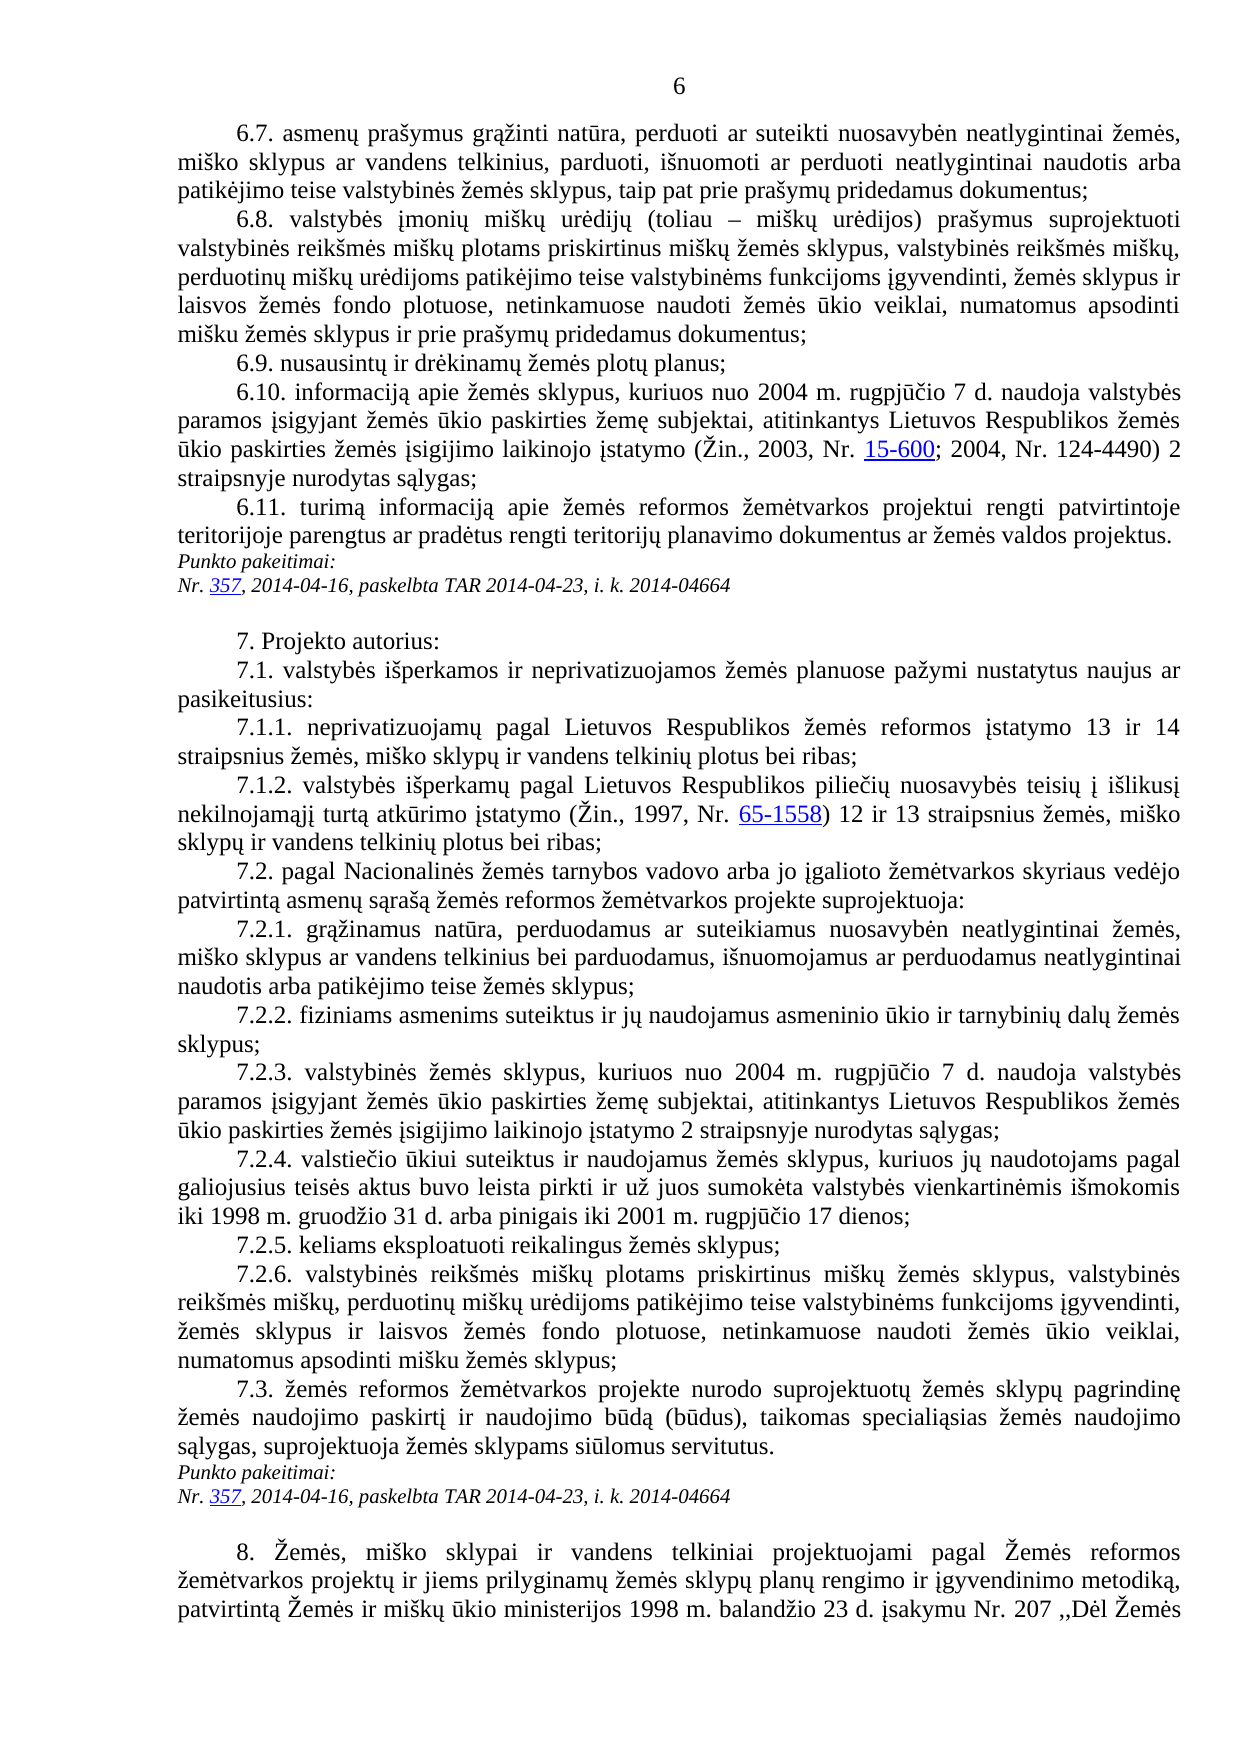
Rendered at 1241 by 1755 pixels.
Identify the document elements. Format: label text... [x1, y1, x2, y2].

text 6.8. valstybės įmonių miškų urėdijų (toliau – miškų urėdijos) prašymus suprojektuoti valstybinės reikšmės miškų plotams priskirtinus miškų žemės sklypus, valstybinės reikšmės miškų, perduotinų miškų urėdijoms patikėjimo teise valstybinėms funkcijoms įgyvendinti, žemės sklypus ir laisvos žemės fondo plotuose, netinkamuose naudoti žemės ūkio veiklai, numatomus apsodinti mišku žemės sklypus ir prie prašymų pridedamus dokumentus; [177, 204, 1181, 348]
text 7.2.5. keliams eksploatuoti reikalingus žemės sklypus; [177, 1230, 1181, 1259]
text 7.2.3. valstybinės žemės sklypus, kuriuos nuo 2004 m. rugpjūčio 7 d. naudoja valstybės paramos įsigyjant žemės ūkio paskirties žemę subjektai, atitinkantys Lietuvos Respublikos žemės ūkio paskirties žemės įsigijimo laikinojo įstatymo 2 straipsnyje nurodytas sąlygas; [177, 1057, 1181, 1144]
text 7.1.1. neprivatizuojamų pagal Lietuvos Respublikos žemės reformos įstatymo 13 ir 14 straipsnius žemės, miško sklypų ir vandens telkinių plotus bei ribas; [177, 712, 1181, 770]
text 7.2.2. fiziniams asmenims suteiktus ir jų naudojamus asmeninio ūkio ir tarnybinių dalų žemės sklypus; [177, 1000, 1181, 1057]
text 6.9. nusausintų ir drėkinamų žemės plotų planus; [177, 348, 1181, 377]
text Punkto pakeitimai: [177, 549, 1181, 573]
text 7.3. žemės reformos žemėtvarkos projekte nurodo suprojektuotų žemės sklypų pagrindinę žemės naudojimo paskirtį ir naudojimo būdą (būdus), taikomas specialiąsias žemės naudojimo sąlygas, suprojektuoja žemės sklypams siūlomus servitutus. [177, 1374, 1181, 1460]
text 7.2.6. valstybinės reikšmės miškų plotams priskirtinus miškų žemės sklypus, valstybinės reikšmės miškų, perduotinų miškų urėdijoms patikėjimo teise valstybinėms funkcijoms įgyvendinti, žemės sklypus ir laisvos žemės fondo plotuose, netinkamuose naudoti žemės ūkio veiklai, numatomus apsodinti mišku žemės sklypus; [177, 1259, 1181, 1374]
text 7.2.1. grąžinamus natūra, perduodamus ar suteikiamus nuosavybėn neatlygintinai žemės, miško sklypus ar vandens telkinius bei parduodamus, išnuomojamus ar perduodamus neatlygintinai naudotis arba patikėjimo teise žemės sklypus; [177, 914, 1181, 1000]
text 6.11. turimą informaciją apie žemės reformos žemėtvarkos projektui rengti patvirtintoje teritorijoje parengtus ar pradėtus rengti teritorijų planavimo dokumentus ar žemės valdos projektus. [177, 492, 1181, 549]
text 7.1.2. valstybės išperkamų pagal Lietuvos Respublikos piliečių nuosavybės teisių į išlikusį nekilnojamąjį turtą atkūrimo įstatymo (Žin., 1997, Nr. 65-1558) 12 ir 13 straipsnius žemės, miško sklypų ir vandens telkinių plotus bei ribas; [177, 770, 1181, 856]
text Punkto pakeitimai: [177, 1460, 1181, 1484]
text Nr. 357, 2014-04-16, paskelbta TAR 2014-04-23, i. k. 2014-04664 [177, 1484, 1181, 1508]
text 7. Projekto autorius: [177, 626, 1181, 655]
text Nr. 357, 2014-04-16, paskelbta TAR 2014-04-23, i. k. 2014-04664 [177, 573, 1181, 597]
text 7.1. valstybės išperkamos ir neprivatizuojamos žemės planuose pažymi nustatytus naujus ar pasikeitusius: [177, 655, 1181, 712]
text 6.10. informaciją apie žemės sklypus, kuriuos nuo 2004 m. rugpjūčio 7 d. naudoja valstybės paramos įsigyjant žemės ūkio paskirties žemę subjektai, atitinkantys Lietuvos Respublikos žemės ūkio paskirties žemės įsigijimo laikinojo įstatymo (Žin., 2003, Nr. 15-600; 2004, Nr. 124-4490) 2 straipsnyje nurodytas sąlygas; [177, 377, 1181, 492]
text 6.7. asmenų prašymus grąžinti natūra, perduoti ar suteikti nuosavybėn neatlygintinai žemės, miško sklypus ar vandens telkinius, parduoti, išnuomoti ar perduoti neatlygintinai naudotis arba patikėjimo teise valstybinės žemės sklypus, taip pat prie prašymų pridedamus dokumentus; [177, 118, 1181, 204]
text 7.2. pagal Nacionalinės žemės tarnybos vadovo arba jo įgalioto žemėtvarkos skyriaus vedėjo patvirtintą asmenų sąrašą žemės reformos žemėtvarkos projekte suprojektuoja: [177, 856, 1181, 914]
text 8. Žemės, miško sklypai ir vandens telkiniai projektuojami pagal Žemės reformos žemėtvarkos projektų ir jiems prilyginamų žemės sklypų planų rengimo ir įgyvendinimo metodiką, patvirtintą Žemės ir miškų ūkio ministerijos 1998 m. balandžio 23 d. įsakymu Nr. 207 ,,Dėl Žemės [177, 1537, 1181, 1623]
text 7.2.4. valstiečio ūkiui suteiktus ir naudojamus žemės sklypus, kuriuos jų naudotojams pagal galiojusius teisės aktus buvo leista pirkti ir už juos sumokėta valstybės vienkartinėmis išmokomis iki 1998 m. gruodžio 31 d. arba pinigais iki 2001 m. rugpjūčio 17 dienos; [177, 1144, 1181, 1230]
